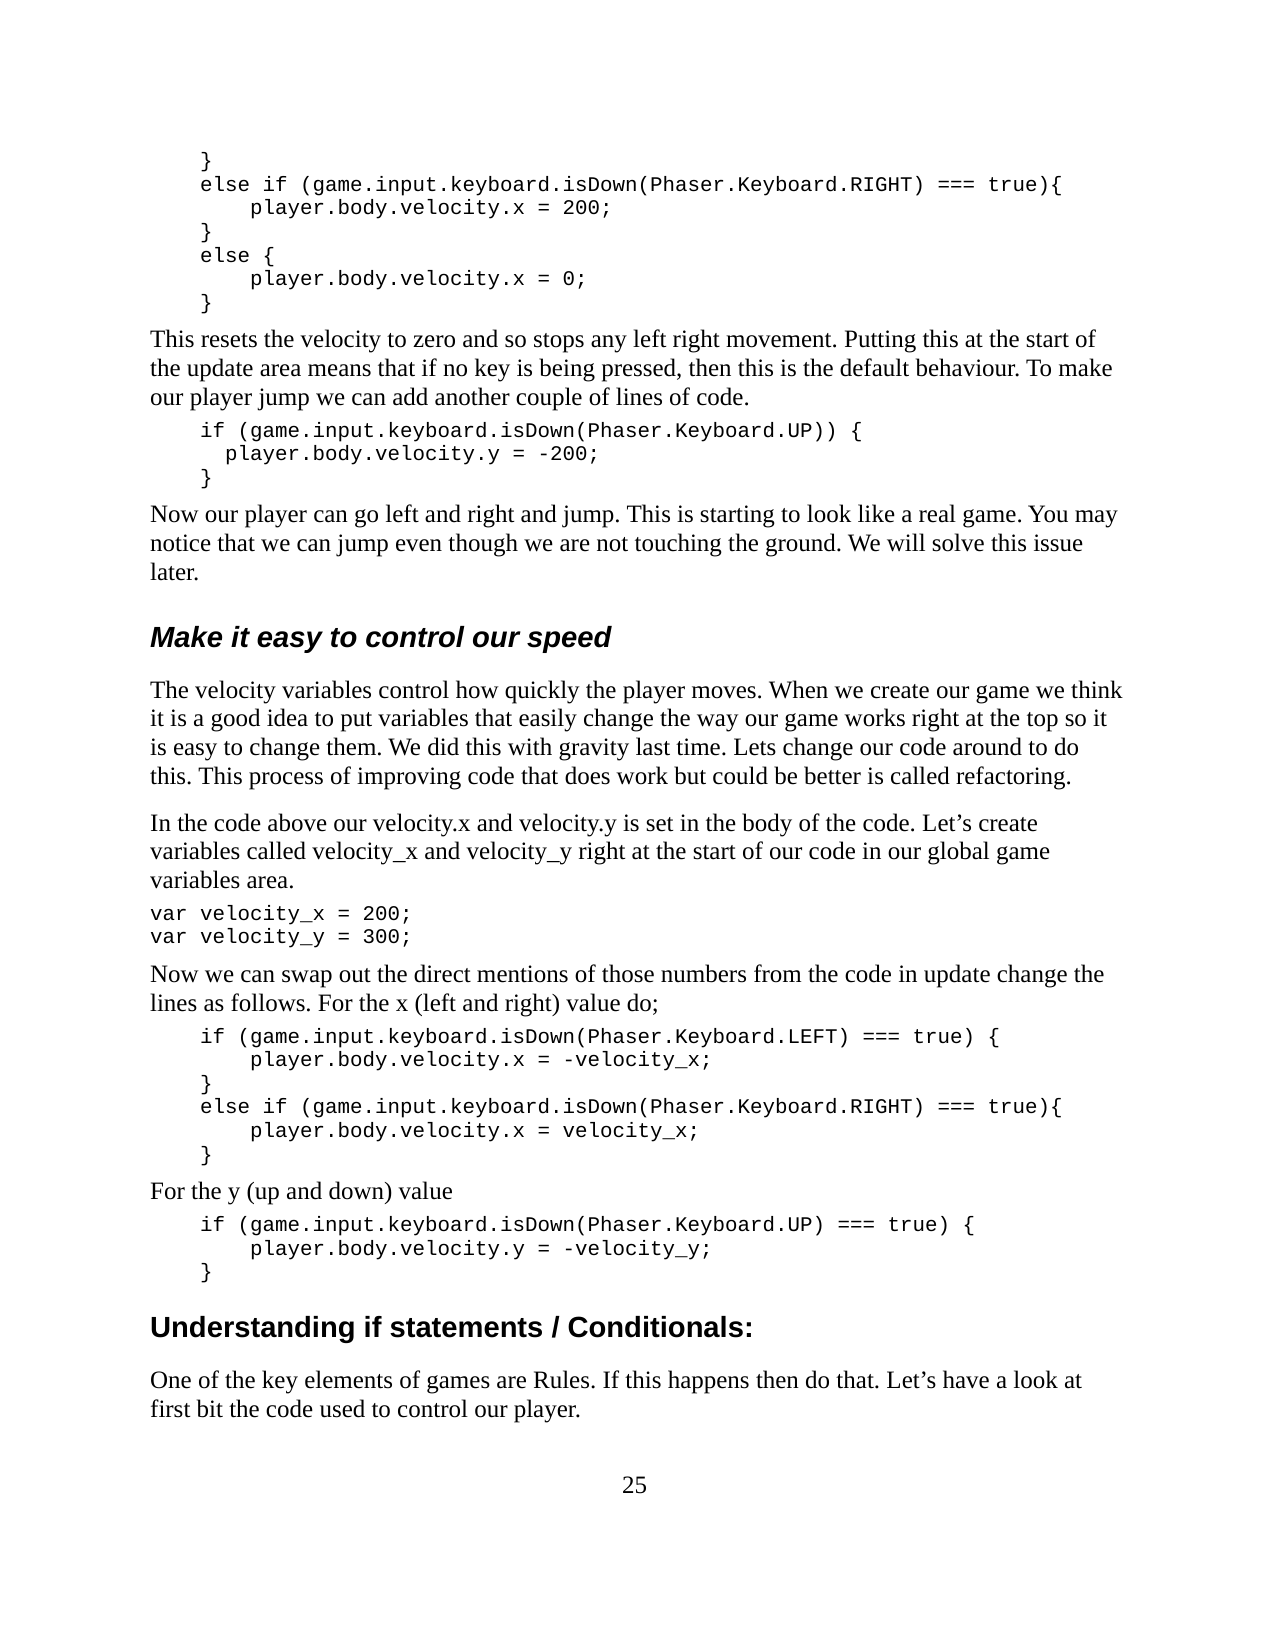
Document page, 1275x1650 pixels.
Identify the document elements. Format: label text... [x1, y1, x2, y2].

text if (game.input.keyboard.isDown(Phaser.Keyboard.UP) === true) { [150, 1214, 1125, 1238]
text if (game.input.keyboard.isDown(Phaser.Keyboard.UP)) { [150, 420, 1125, 443]
text For the y (up and down) value [150, 1176, 1125, 1205]
text } [150, 467, 1125, 491]
text } [150, 1261, 1125, 1285]
text player.body.velocity.y = -velocity_y; [150, 1238, 1125, 1261]
text else if (game.input.keyboard.isDown(Phaser.Keyboard.RIGHT) === true){ [150, 1097, 1125, 1120]
text if (game.input.keyboard.isDown(Phaser.Keyboard.LEFT) === true) { [150, 1026, 1125, 1049]
text var velocity_y = 300; [150, 927, 1125, 950]
subtitle Make it easy to control our speed [150, 620, 1125, 653]
text } [150, 1073, 1125, 1097]
text else { [150, 244, 1125, 268]
subtitle Understanding if statements / Conditionals: [150, 1310, 1125, 1344]
text else if (game.input.keyboard.isDown(Phaser.Keyboard.RIGHT) === true){ [150, 174, 1125, 197]
text } [150, 292, 1125, 316]
text The velocity variables control how quickly the player moves. When we create our game we think it is a good idea to put variables that easily change the way our game works right at the top so it is easy to change them. We did this with gravity last time. Lets change our code around to do this. This process of improving code that does work but could be better is called refactoring. [150, 675, 1125, 790]
text } [150, 150, 1125, 174]
text This resets the velocity to zero and so stops any left right movement. Putting this at the start of the update area means that if no key is being pressed, then this is the default behaviour. To make our player jump we can add another couple of lines of code. [150, 324, 1125, 411]
text One of the key elements of games are Rules. If this happens then do that. Let’s have a look at first bit the code used to control our player. [150, 1365, 1125, 1423]
text } [150, 1144, 1125, 1167]
text player.body.velocity.y = -200; [150, 443, 1125, 467]
text var velocity_x = 200; [150, 903, 1125, 927]
text Now we can swap out the direct mentions of those numbers from the code in update change the lines as follows. For the x (left and right) value do; [150, 959, 1125, 1017]
text In the code above our velocity.x and velocity.y is set in the body of the code. Let’s create variables called velocity_x and velocity_y right at the start of our code in our global game variables area. [150, 808, 1125, 894]
text player.body.velocity.x = 0; [150, 268, 1125, 292]
text player.body.velocity.x = 200; [150, 197, 1125, 221]
text } [150, 221, 1125, 244]
text player.body.velocity.x = velocity_x; [150, 1120, 1125, 1144]
text player.body.velocity.x = -velocity_x; [150, 1049, 1125, 1073]
text Now our player can go left and right and jump. This is starting to look like a real game. You may notice that we can jump even though we are not touching the ground. We will solve this issue later. [150, 499, 1125, 586]
